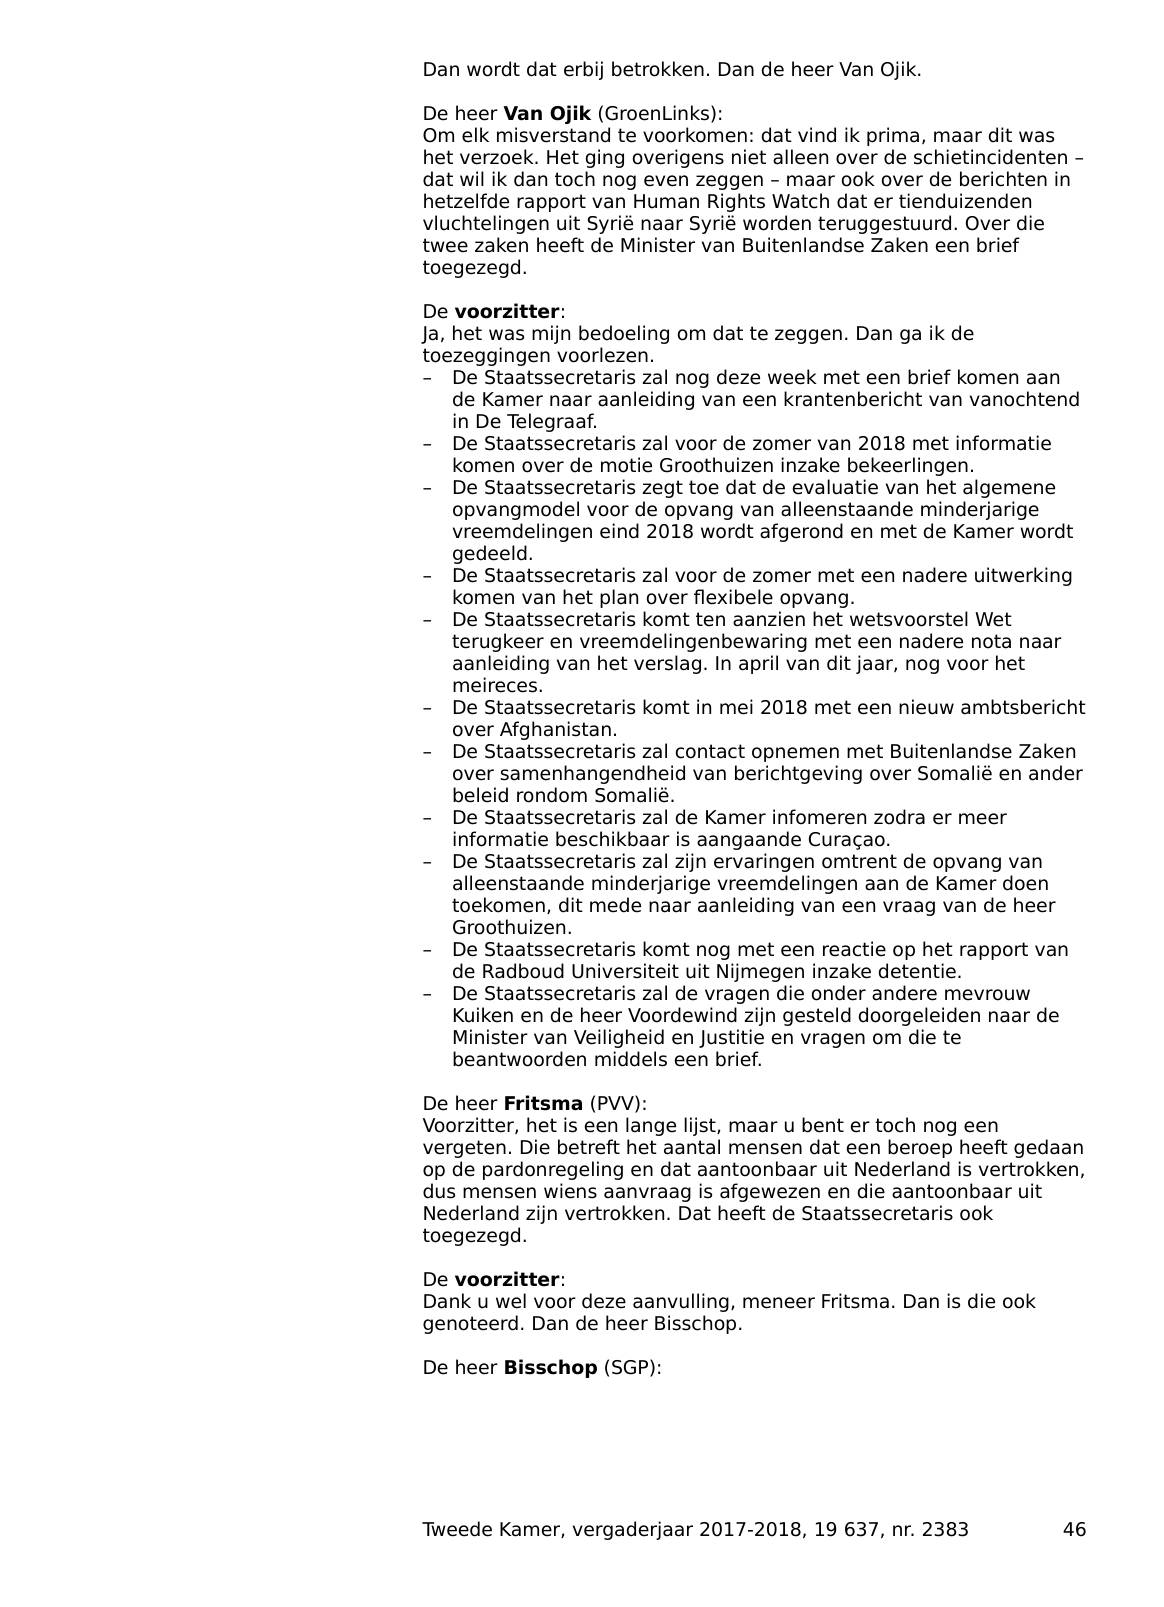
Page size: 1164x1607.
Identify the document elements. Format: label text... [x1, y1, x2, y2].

text – De Staatssecretaris zal nog deze week met een brief komen aan de Kamer naar aanleiding van een krantenbericht van vanochtend in De Telegraaf. [422, 367, 1087, 433]
text – De Staatssecretaris zal zijn ervaringen omtrent de opvang van alleenstaande minderjarige vreemdelingen aan de Kamer doen toekomen, dit mede naar aanleiding van een vraag van de heer Groothuizen. [422, 851, 1087, 939]
text – De Staatssecretaris komt in mei 2018 met een nieuw ambtsbericht over Afghanistan. [422, 697, 1087, 741]
text De voorzitter: [422, 301, 1087, 323]
text Voorzitter, het is een lange lijst, maar u bent er toch nog een vergeten. Die betreft het aantal mensen dat een beroep heeft gedaan op de pardonregeling en dat aantoonbaar uit Nederland is vertrokken, dus mensen wiens aanvraag is afgewezen en die aantoonbaar uit Nederland zijn vertrokken. Dat heeft de Staatssecretaris ook toegezegd. [422, 1115, 1087, 1247]
text – De Staatssecretaris komt ten aanzien het wetsvoorstel Wet terugkeer en vreemdelingenbewaring met een nadere nota naar aanleiding van het verslag. In april van dit jaar, nog voor het meireces. [422, 609, 1087, 697]
text Om elk misverstand te voorkomen: dat vind ik prima, maar dit was het verzoek. Het ging overigens niet alleen over de schietincidenten – dat wil ik dan toch nog even zeggen – maar ook over de berichten in hetzelfde rapport van Human Rights Watch dat er tienduizenden vluchtelingen uit Syrië naar Syrië worden teruggestuurd. Over die twee zaken heeft de Minister van Buitenlandse Zaken een brief toegezegd. [422, 125, 1087, 279]
text – De Staatssecretaris zal de Kamer infomeren zodra er meer informatie beschikbaar is aangaande Curaçao. [422, 807, 1087, 851]
text – De Staatssecretaris zal contact opnemen met Buitenlandse Zaken over samenhangendheid van berichtgeving over Somalië en ander beleid rondom Somalië. [422, 741, 1087, 807]
text Dan wordt dat erbij betrokken. Dan de heer Van Ojik. [422, 59, 1087, 81]
text De heer Van Ojik (GroenLinks): [422, 103, 1087, 125]
text Ja, het was mijn bedoeling om dat te zeggen. Dan ga ik de toezeggingen voorlezen. [422, 323, 1087, 367]
text De heer Fritsma (PVV): [422, 1093, 1087, 1115]
text De heer Bisschop (SGP): [422, 1357, 1087, 1379]
text De voorzitter: [422, 1269, 1087, 1291]
text Dank u wel voor deze aanvulling, meneer Fritsma. Dan is die ook genoteerd. Dan de heer Bisschop. [422, 1291, 1087, 1335]
text – De Staatssecretaris zal voor de zomer met een nadere uitwerking komen van het plan over flexibele opvang. [422, 565, 1087, 609]
text – De Staatssecretaris zegt toe dat de evaluatie van het algemene opvangmodel voor de opvang van alleenstaande minderjarige vreemdelingen eind 2018 wordt afgerond en met de Kamer wordt gedeeld. [422, 477, 1087, 565]
text – De Staatssecretaris komt nog met een reactie op het rapport van de Radboud Universiteit uit Nijmegen inzake detentie. [422, 939, 1087, 983]
text – De Staatssecretaris zal voor de zomer van 2018 met informatie komen over de motie Groothuizen inzake bekeerlingen. [422, 433, 1087, 477]
text – De Staatssecretaris zal de vragen die onder andere mevrouw Kuiken en de heer Voordewind zijn gesteld doorgeleiden naar de Minister van Veiligheid en Justitie en vragen om die te beantwoorden middels een brief. [422, 983, 1087, 1071]
